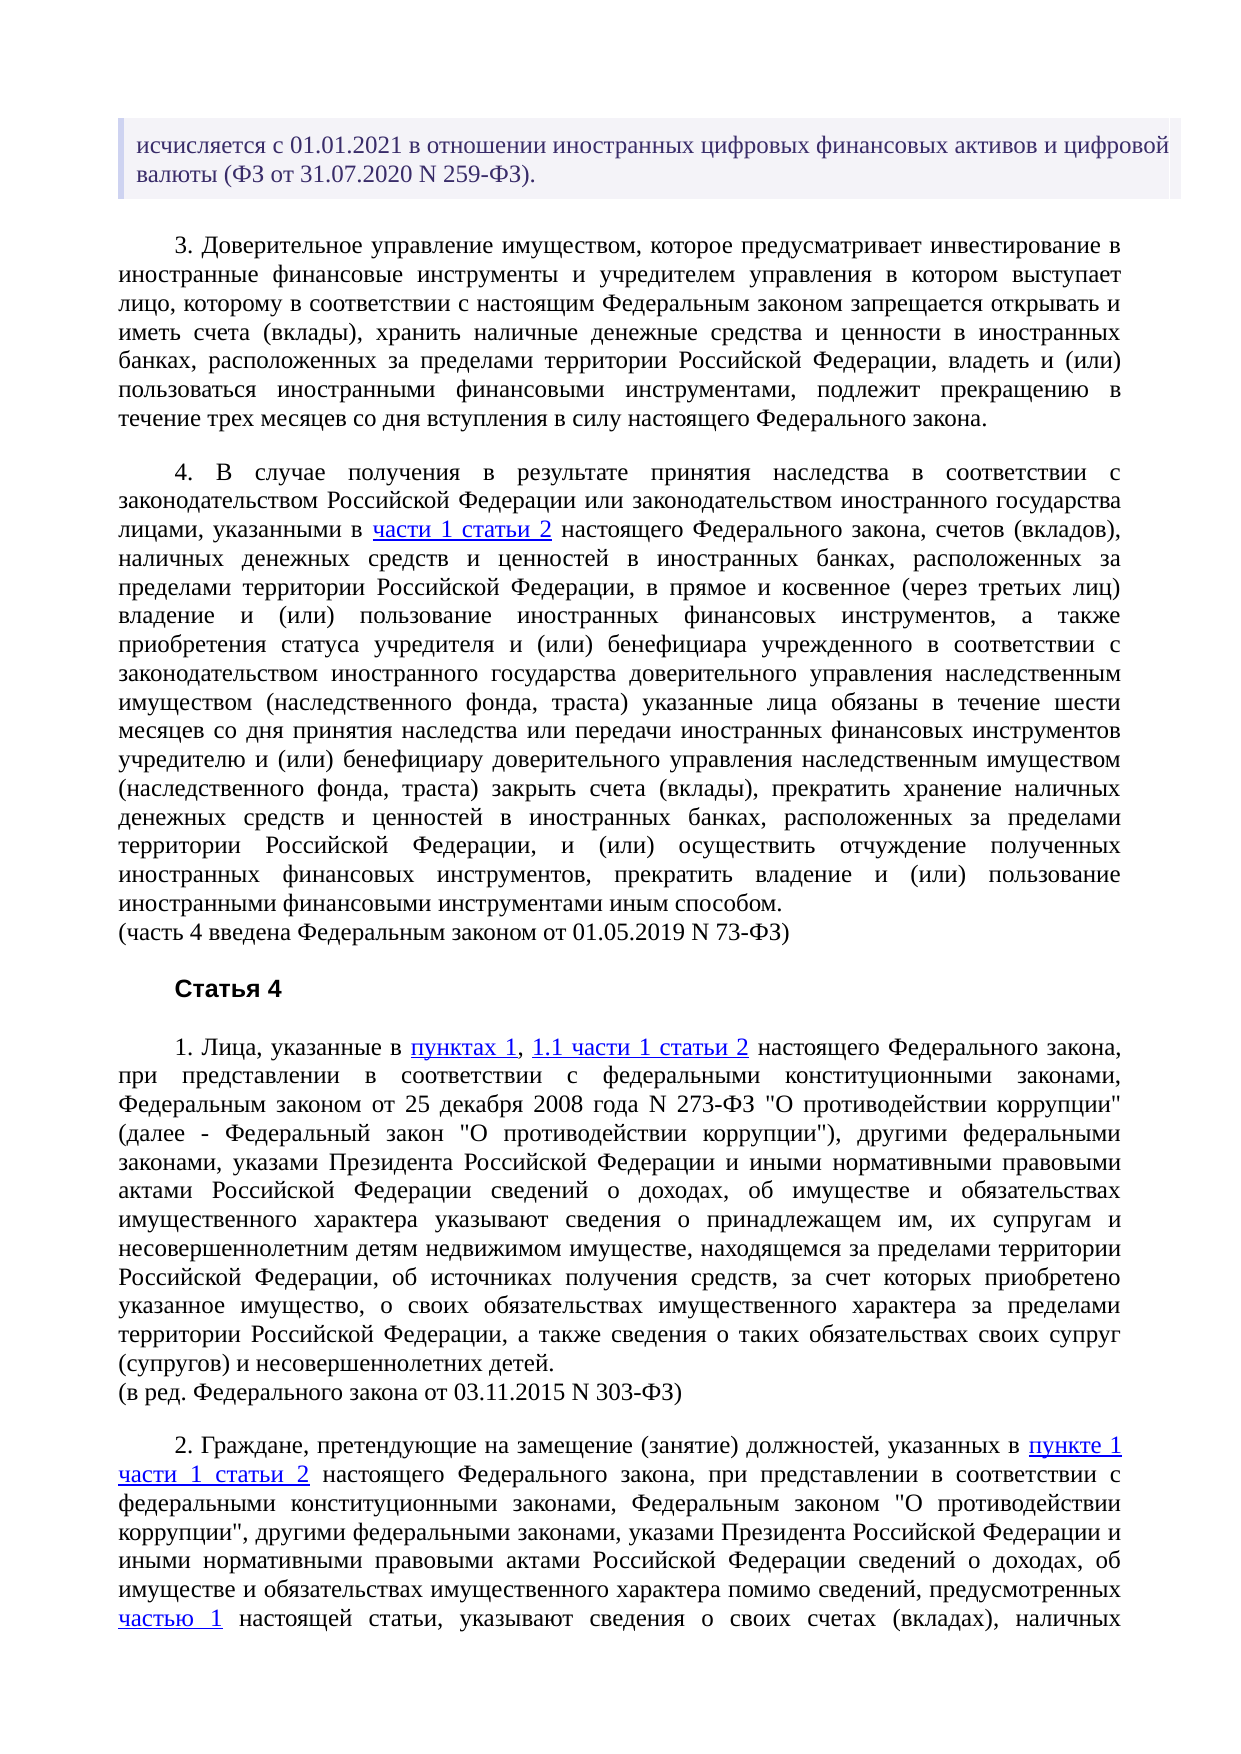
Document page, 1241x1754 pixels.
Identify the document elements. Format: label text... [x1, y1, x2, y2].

text 4. В случае получения в результате принятия наследства в соответствии с законодательством Российской Федерации или законодательством иностранного государства лицами, указанными в части 1 статьи 2 настоящего Федерального закона, счетов (вкладов), наличных денежных средств и ценностей в иностранных банках, расположенных за пределами территории Российской Федерации, в прямое и косвенное (через третьих лиц) владение и (или) пользование иностранных финансовых инструментов, а также приобретения статуса учредителя и (или) бенефициара учрежденного в соответствии с законодательством иностранного государства доверительного управления наследственным имуществом (наследственного фонда, траста) указанные лица обязаны в течение шести месяцев со дня принятия наследства или передачи иностранных финансовых инструментов учредителю и (или) бенефициару доверительного управления наследственным имуществом (наследственного фонда, траста) закрыть счета (вклады), прекратить хранение наличных денежных средств и ценностей в иностранных банках, расположенных за пределами территории Российской Федерации, и (или) осуществить отчуждение полученных иностранных финансовых инструментов, прекратить владение и (или) пользование иностранными финансовыми инструментами иным способом. [118, 457, 1122, 917]
table_header [118, 118, 124, 199]
title Статья 4 [118, 974, 1122, 1003]
text 1. Лица, указанные в пунктах 1, 1.1 части 1 статьи 2 настоящего Федерального закона, при представлении в соответствии с федеральными конституционными законами, Федеральным законом от 25 декабря 2008 года N 273-ФЗ "О противодействии коррупции" (далее - Федеральный закон "О противодействии коррупции"), другими федеральными законами, указами Президента Российской Федерации и иными нормативными правовыми актами Российской Федерации сведений о доходах, об имуществе и обязательствах имущественного характера указывают сведения о принадлежащем им, их супругам и несовершеннолетним детям недвижимом имуществе, находящемся за пределами территории Российской Федерации, об источниках получения средств, за счет которых приобретено указанное имущество, о своих обязательствах имущественного характера за пределами территории Российской Федерации, а также сведения о таких обязательствах своих супруг (супругов) и несовершеннолетних детей. [118, 1032, 1122, 1377]
table_header [1170, 118, 1181, 199]
text (в ред. Федерального закона от 03.11.2015 N 303-ФЗ) [118, 1377, 1122, 1405]
table_header исчисляется с 01.01.2021 в отношении иностранных цифровых финансовых активов и цифровой валюты (ФЗ от 31.07.2020 N 259-ФЗ). [136, 118, 1169, 199]
text (часть 4 введена Федеральным законом от 01.05.2019 N 73-ФЗ) [118, 917, 1122, 945]
table_header [124, 118, 136, 199]
text 3. Доверительное управление имуществом, которое предусматривает инвестирование в иностранные финансовые инструменты и учредителем управления в котором выступает лицо, которому в соответствии с настоящим Федеральным законом запрещается открывать и иметь счета (вклады), хранить наличные денежные средства и ценности в иностранных банках, расположенных за пределами территории Российской Федерации, владеть и (или) пользоваться иностранными финансовыми инструментами, подлежит прекращению в течение трех месяцев со дня вступления в силу настоящего Федерального закона. [118, 230, 1122, 432]
text 2. Граждане, претендующие на замещение (занятие) должностей, указанных в пункте 1 части 1 статьи 2 настоящего Федерального закона, при представлении в соответствии с федеральными конституционными законами, Федеральным законом "О противодействии коррупции", другими федеральными законами, указами Президента Российской Федерации и иными нормативными правовыми актами Российской Федерации сведений о доходах, об имуществе и обязательствах имущественного характера помимо сведений, предусмотренных частью 1 настоящей статьи, указывают сведения о своих счетах (вкладах), наличных [118, 1430, 1122, 1632]
